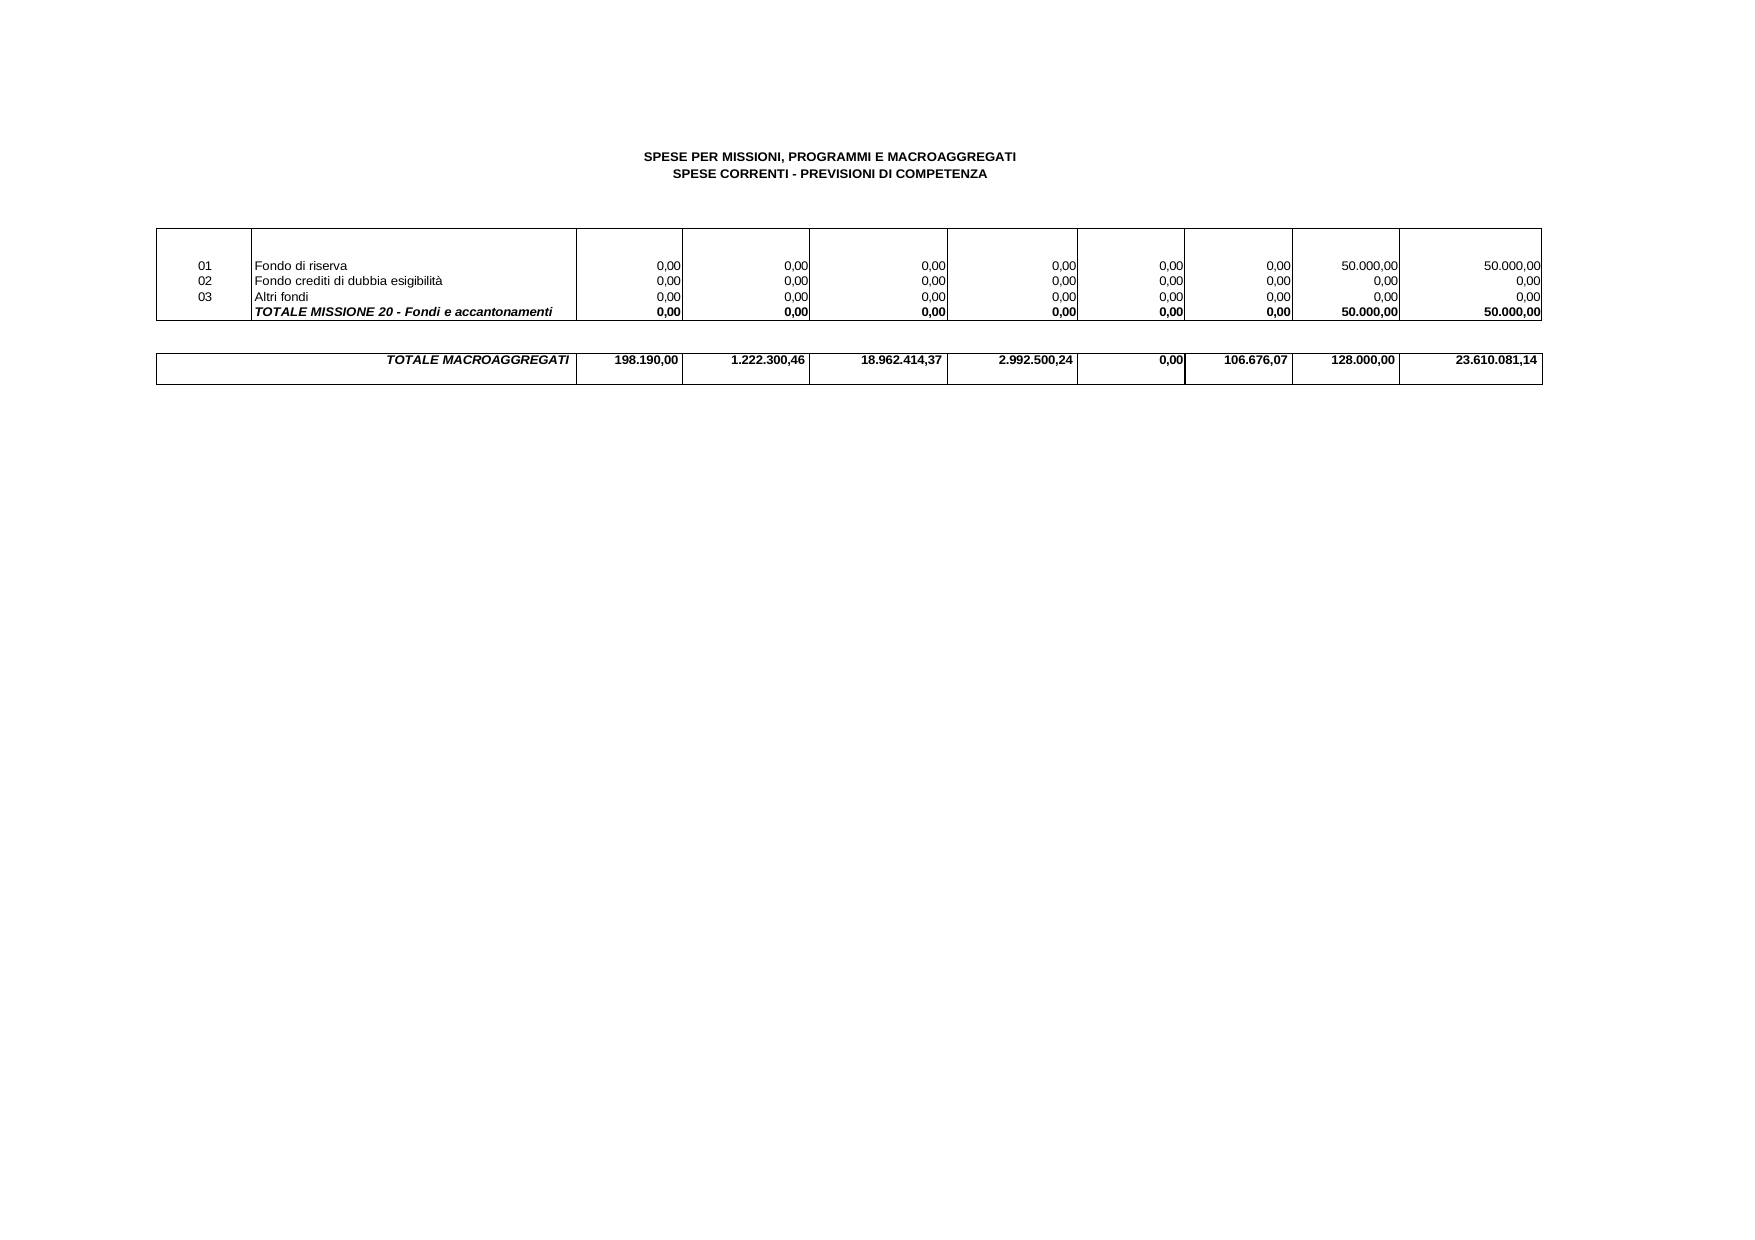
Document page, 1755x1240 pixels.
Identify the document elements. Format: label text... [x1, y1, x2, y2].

table_header [683, 229, 809, 259]
table_cell 50.000,00 [1400, 259, 1541, 275]
table_cell Altri fondi [252, 291, 576, 306]
table_cell 0,00 [1078, 291, 1184, 306]
table_cell 0,00 [1078, 275, 1184, 291]
table_header [810, 229, 947, 259]
table_header [948, 229, 1077, 259]
table_cell Fondo di riserva [252, 259, 576, 275]
table_cell 0,00 [948, 275, 1077, 291]
table_cell 0,00 [577, 275, 682, 291]
table_cell 0,00 [810, 291, 947, 306]
table_cell 0,00 [577, 306, 682, 320]
table_cell 02 [157, 275, 251, 291]
table_cell 0,00 [948, 306, 1077, 320]
table_header [157, 229, 251, 259]
table_cell 0,00 [1185, 291, 1292, 306]
table_cell 0,00 [577, 291, 682, 306]
table_cell 0,00 [948, 259, 1077, 275]
table_header 198.190,00 [577, 354, 682, 383]
table_cell 0,00 [1078, 259, 1184, 275]
table_cell 01 [157, 259, 251, 275]
table_header [1185, 229, 1292, 259]
table_cell Fondo crediti di dubbia esigibilità [252, 275, 576, 291]
table_header [1078, 229, 1184, 259]
table_cell 0,00 [810, 275, 947, 291]
table_cell 0,00 [1400, 275, 1541, 291]
table_header [252, 229, 576, 259]
table_cell 0,00 [948, 291, 1077, 306]
table_header [1400, 229, 1541, 259]
table_cell 50.000,00 [1400, 306, 1541, 320]
table_cell 0,00 [810, 306, 947, 320]
table_cell 0,00 [1293, 275, 1399, 291]
table_header 128.000,00 [1293, 354, 1399, 383]
table_cell 0,00 [1185, 275, 1292, 291]
table_header TOTALE MACROAGGREGATI [157, 354, 576, 383]
table_header 18.962.414,37 [810, 354, 947, 383]
table_cell 0,00 [1293, 291, 1399, 306]
table_cell 03 [157, 291, 251, 306]
table_header 1.222.300,46 [683, 354, 809, 383]
table_cell 0,00 [683, 291, 809, 306]
table_header 0,00 [1078, 354, 1184, 383]
table_header [1293, 229, 1399, 259]
table_header 106.676,07 [1186, 354, 1292, 383]
table_cell 0,00 [683, 306, 809, 320]
table_cell 0,00 [577, 259, 682, 275]
table_cell TOTALE MISSIONE 20 - Fondi e accantonamenti [252, 306, 576, 320]
table_header 2.992.500,24 [948, 354, 1077, 383]
table_cell [157, 306, 251, 320]
table_cell 0,00 [1400, 291, 1541, 306]
table_cell 0,00 [683, 259, 809, 275]
table_cell 0,00 [810, 259, 947, 275]
table_header [577, 229, 682, 259]
table_cell 0,00 [1078, 306, 1184, 320]
table_cell 0,00 [683, 275, 809, 291]
table_cell 0,00 [1185, 259, 1292, 275]
table_cell 0,00 [1185, 306, 1292, 320]
table_header 23.610.081,14 [1400, 354, 1542, 383]
table_cell 50.000,00 [1293, 259, 1399, 275]
table_cell 50.000,00 [1293, 306, 1399, 320]
